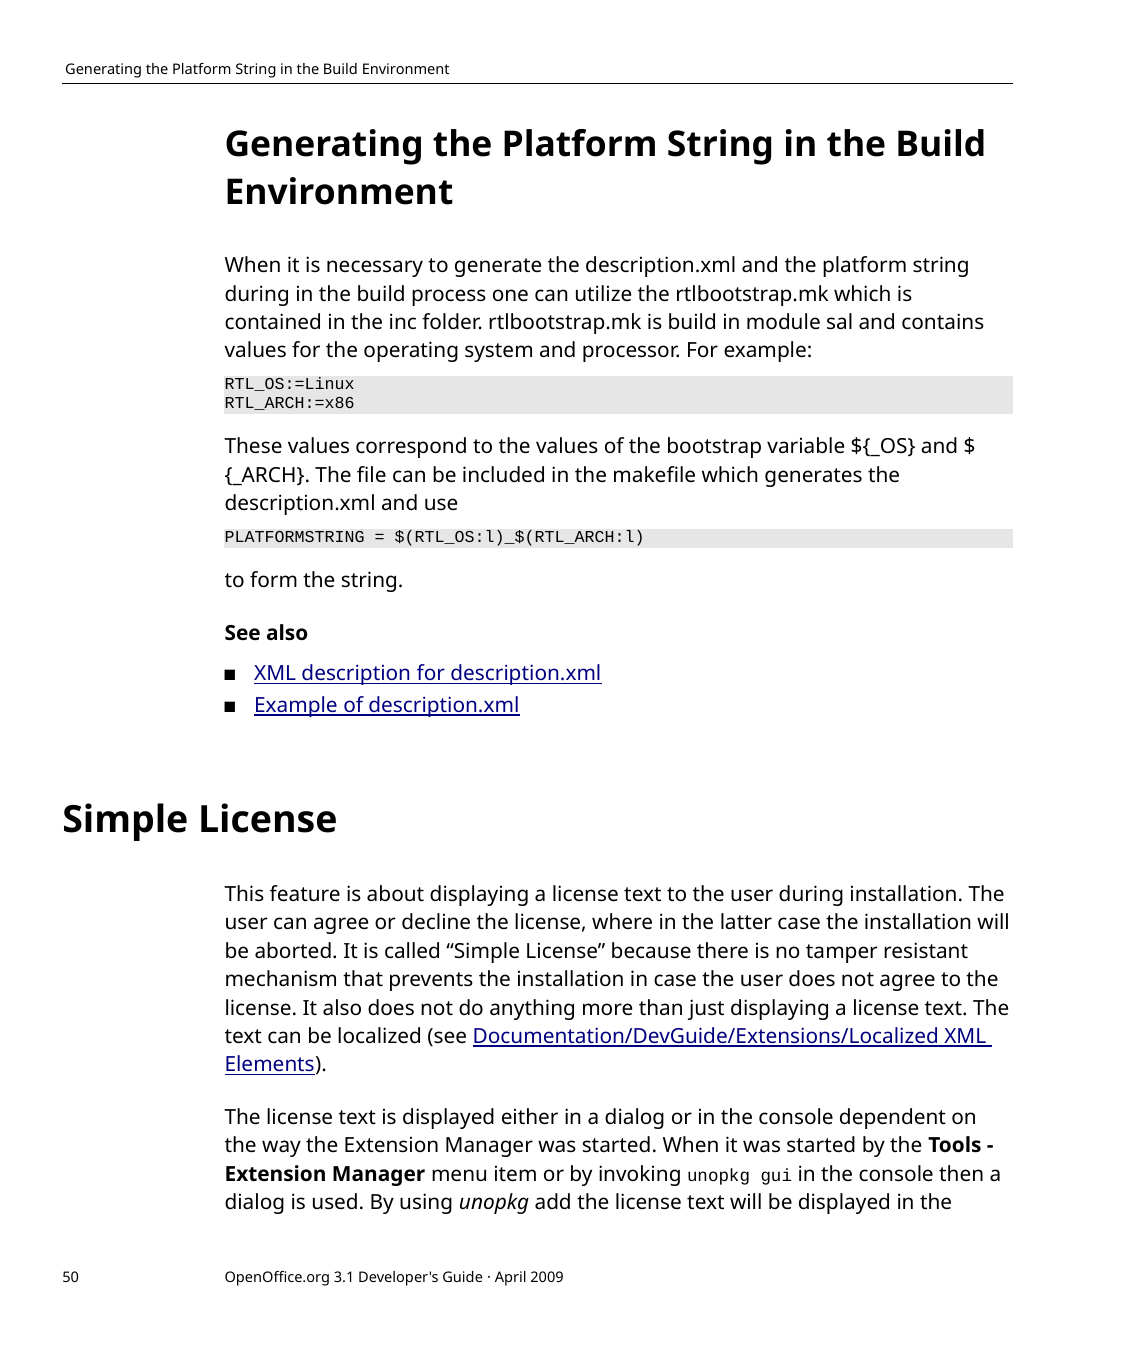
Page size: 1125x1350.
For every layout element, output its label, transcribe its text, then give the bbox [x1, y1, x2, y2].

list Example of description.xml [224, 690, 1013, 718]
text When it is necessary to generate the description.xml and the platform string during in the build process one can utilize the rtlbootstrap.mk which is contained in the inc folder. rtlbootstrap.mk is build in module sal and contains values for the operating system and processor. For example: [224, 250, 1013, 364]
list XML description for description.xml [224, 658, 1013, 687]
text See also [224, 618, 1013, 646]
subtitle Generating the Platform String in the Build Environment [224, 118, 1013, 214]
text RTL_OS:=Linux RTL_ARCH:=x86 [224, 376, 1013, 414]
text The license text is displayed either in a dialog or in the console dependent on the way the Extension Manager was started. When it was started by the Tools - Extension Manager menu item or by invoking unopkg gui in the console then a dialog is used. By using unopkg add the license text will be displayed in the [224, 1102, 1013, 1216]
text to form the string. [224, 566, 1013, 594]
text These values correspond to the values of the bootstrap variable ${_OS} and ${_ARCH}. The file can be included in the makefile which generates the description.xml and use [224, 432, 1013, 517]
subtitle Simple License [62, 792, 1013, 843]
text PLATFORMSTRING = $(RTL_OS:l)_$(RTL_ARCH:l) [224, 529, 1013, 548]
text This feature is about displaying a license text to the user during installation. The user can agree or decline the license, where in the latter case the installation will be aborted. It is called “Simple License” because there is no tamper resistant mechanism that prevents the installation in case the user does not agree to the license. It also does not do anything more than just displaying a license text. The text can be localized (see Documentation/DevGuide/Extensions/Localized XML Elements). [224, 879, 1013, 1078]
